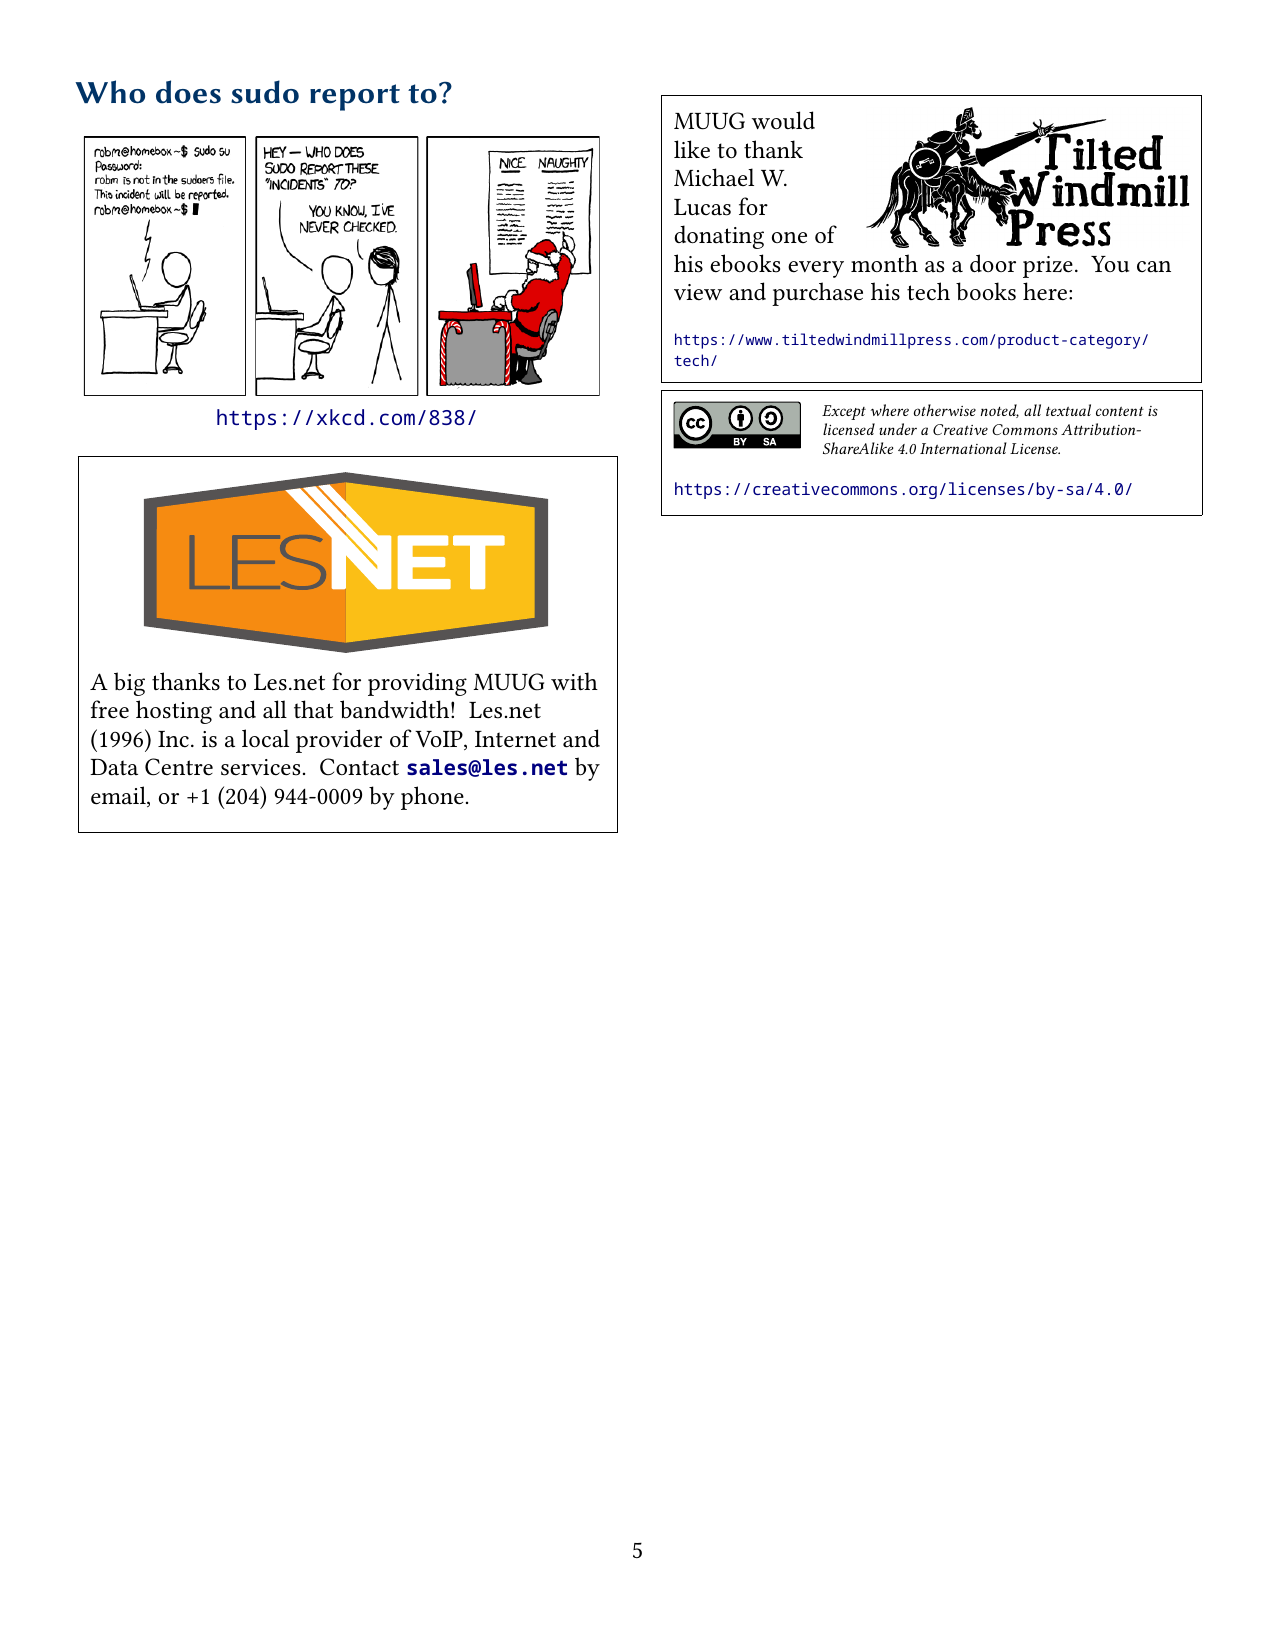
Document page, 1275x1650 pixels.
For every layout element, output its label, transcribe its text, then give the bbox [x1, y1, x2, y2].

subtitle https://xkcd.com/838/ [75, 194, 619, 432]
text MUUG would like to thank Michael W. Lucas for donating one of his ebooks every month as a door prize. You can view and purchase his tech books here: [673, 107, 1189, 307]
subtitle https://creativecommons.org/licenses/by-sa/4.0/ [673, 478, 1190, 501]
text A big thanks to Les.net for providing MUUG with free hosting and all that bandwidth! Les.net (1996) Inc. is a local provider of VoIP, Internet and Data Centre services. Contact sales@les.net by email, or +1 (204) 944-0009 by phone. [90, 469, 605, 810]
subtitle https://www.tiltedwindmillpress.com/product-category/tech/ [673, 329, 1189, 370]
picture [866, 107, 1190, 248]
picture [83, 136, 600, 396]
subtitle Who does sudo report to? [75, 75, 619, 112]
text Except where otherwise noted, all textual content is licensed under a Creative Commons Attribution-ShareAlike 4.0 International License. [673, 402, 1190, 458]
